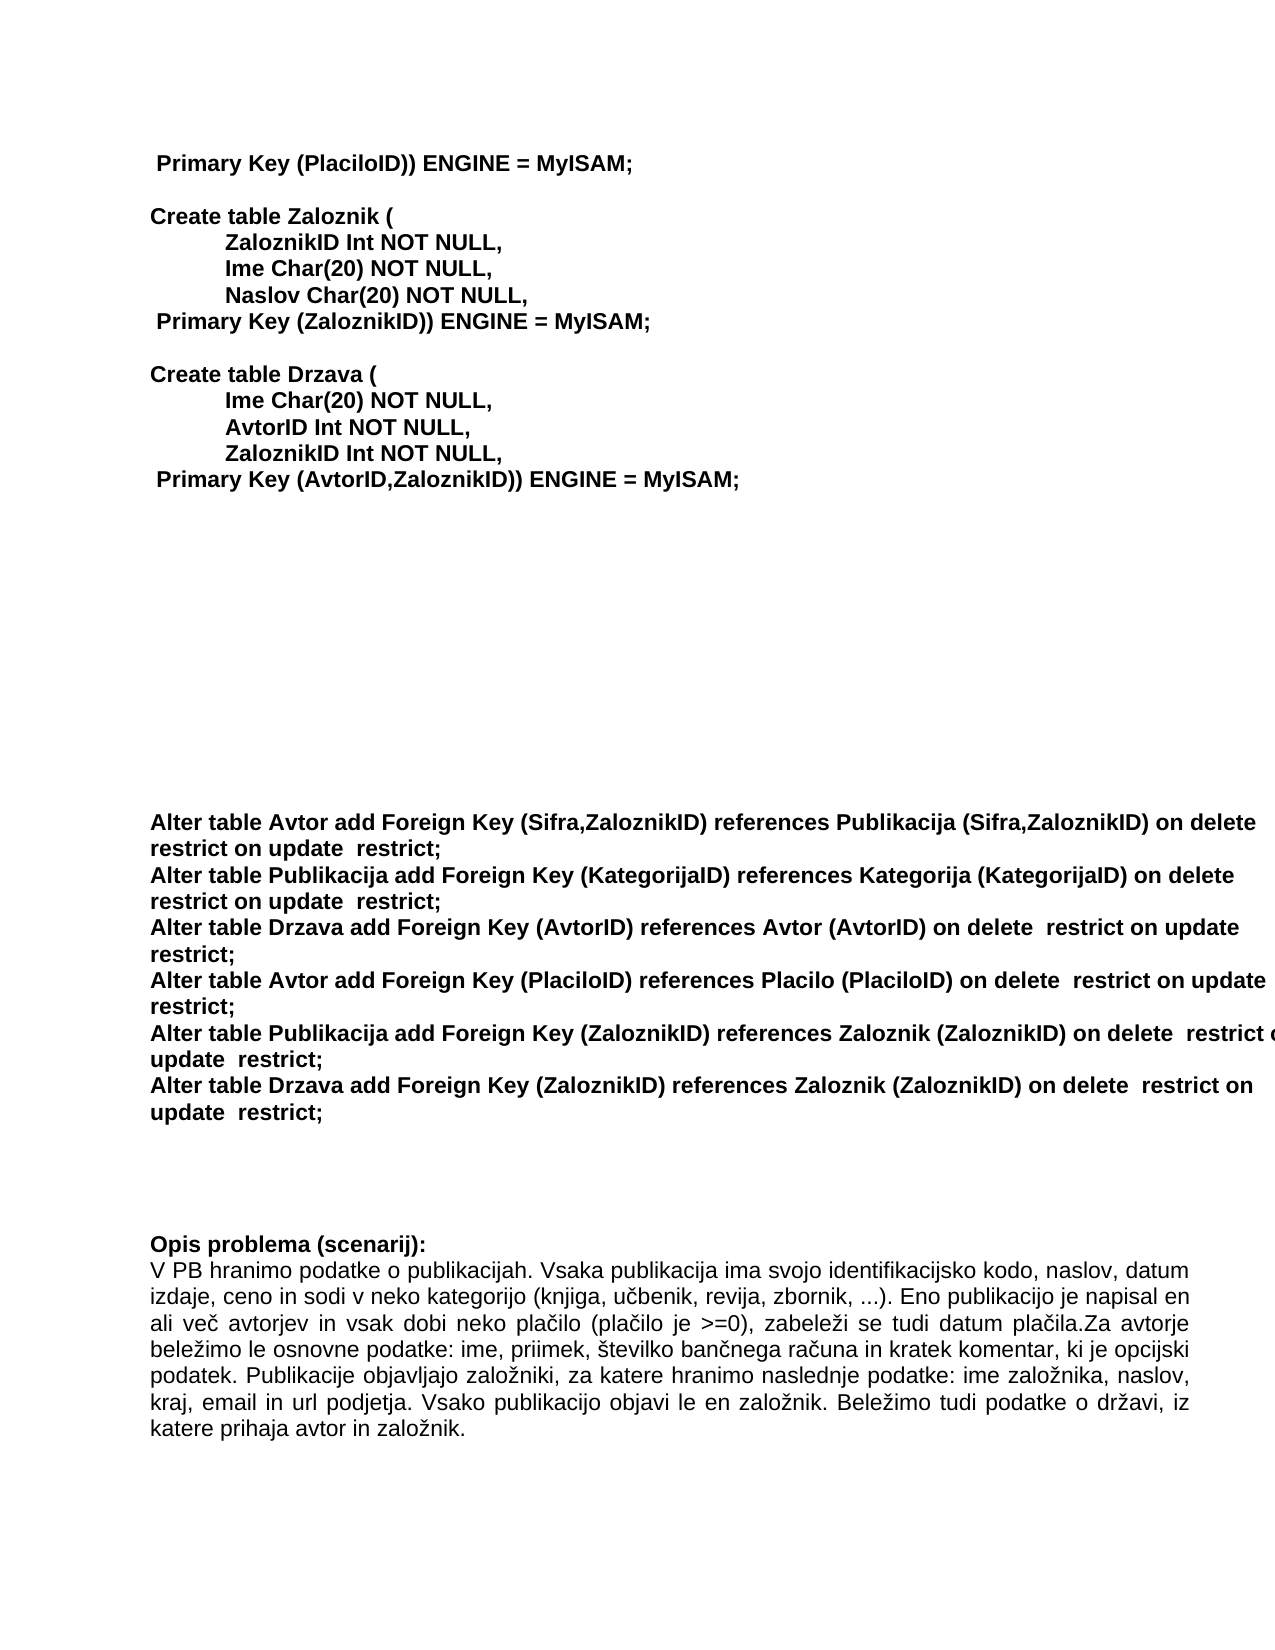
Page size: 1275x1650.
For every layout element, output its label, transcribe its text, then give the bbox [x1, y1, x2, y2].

text ZaloznikID Int NOT NULL, [150, 229, 1275, 255]
text Ime Char(20) NOT NULL, [150, 255, 1275, 282]
text AvtorID Int NOT NULL, [150, 413, 1275, 440]
text Alter table Avtor add Foreign Key (PlaciloID) references Placilo (PlaciloID) on delete restrict on update restrict; [150, 967, 1275, 1020]
text Ime Char(20) NOT NULL, [150, 387, 1275, 413]
text Alter table Drzava add Foreign Key (ZaloznikID) references Zaloznik (ZaloznikID) on delete restrict on update restrict; [150, 1072, 1275, 1125]
text Create table Drzava ( [150, 361, 1275, 387]
text Primary Key (AvtorID,ZaloznikID)) ENGINE = MyISAM; [150, 466, 1275, 493]
text Alter table Publikacija add Foreign Key (KategorijaID) references Kategorija (KategorijaID) on delete restrict on update restrict; [150, 862, 1275, 914]
text Naslov Char(20) NOT NULL, [150, 282, 1275, 308]
text Alter table Avtor add Foreign Key (Sifra,ZaloznikID) references Publikacija (Sifra,ZaloznikID) on delete restrict on update restrict; [150, 809, 1275, 862]
text ZaloznikID Int NOT NULL, [150, 440, 1275, 466]
text Primary Key (ZaloznikID)) ENGINE = MyISAM; [150, 308, 1275, 334]
text Opis problema (scenarij): [150, 1231, 1275, 1257]
text Alter table Publikacija add Foreign Key (ZaloznikID) references Zaloznik (ZaloznikID) on delete restrict on update restrict; [150, 1020, 1275, 1072]
text Alter table Drzava add Foreign Key (AvtorID) references Avtor (AvtorID) on delete restrict on update restrict; [150, 914, 1275, 967]
text V PB hranimo podatke o publikacijah. Vsaka publikacija ima svojo identifikacijsko kodo, naslov, datum izdaje, ceno in sodi v neko kategorijo (knjiga, učbenik, revija, zbornik, ...). Eno publikacijo je napisal en ali več avtorjev in vsak dobi neko plačilo (plačilo je >=0), zabeleži se tudi datum plačila.Za avtorje beležimo le osnovne podatke: ime, priimek, številko bančnega računa in kratek komentar, ki je opcijski podatek. Publikacije objavljajo založniki, za katere hranimo naslednje podatke: ime založnika, naslov, kraj, email in url podjetja. Vsako publikacijo objavi le en založnik. Beležimo tudi podatke o državi, iz katere prihaja avtor in založnik. [150, 1257, 1191, 1441]
text Create table Zaloznik ( [150, 203, 1275, 229]
text Primary Key (PlaciloID)) ENGINE = MyISAM; [150, 150, 1275, 176]
